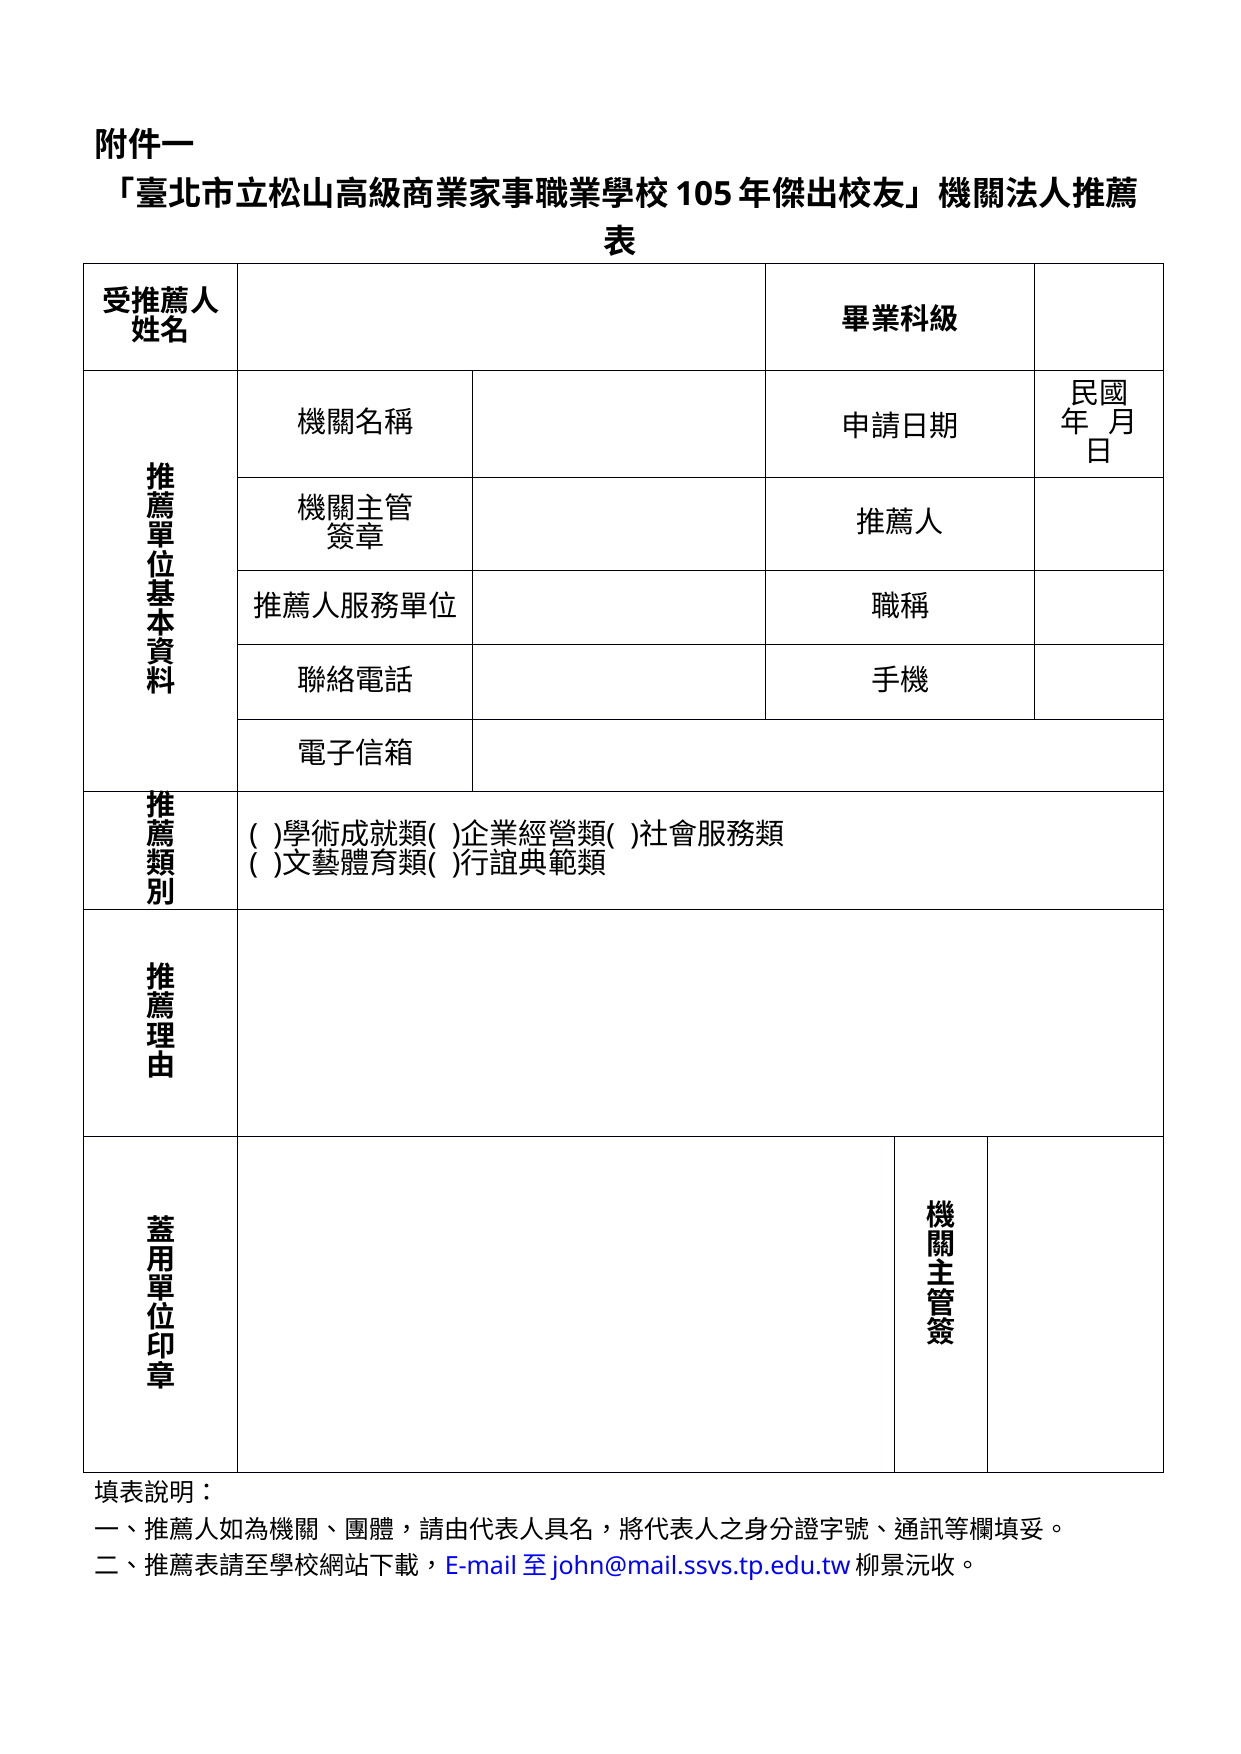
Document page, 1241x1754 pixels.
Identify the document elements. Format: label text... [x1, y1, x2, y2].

table_cell [473, 371, 765, 477]
table_cell 申請日期 [766, 371, 1034, 477]
table_cell 推薦人服務單位 [238, 571, 472, 644]
table_cell [238, 910, 1163, 1136]
table_cell [1035, 645, 1163, 719]
table_cell 民國 年 月 日 [1035, 371, 1163, 477]
table_cell 職稱 [766, 571, 1034, 644]
table_cell 聯絡電話 [238, 645, 472, 719]
table_cell [473, 478, 765, 570]
table_header 畢業科級 [766, 264, 1034, 370]
table_cell 蓋 用 單 位 印 章 [84, 1137, 237, 1472]
table_header [1035, 264, 1163, 370]
text 附件一 [94, 118, 1146, 166]
table_cell 機 關 主 管 簽 [895, 1137, 987, 1472]
table_cell [988, 1137, 1163, 1472]
table_cell 推 薦 單 位 基 本 資 料 [84, 371, 237, 791]
table_cell 機關主管 簽章 [238, 478, 472, 570]
table_cell 推 薦 理 由 [84, 910, 237, 1136]
table_cell 手機 [766, 645, 1034, 719]
text 一、推薦人如為機關、團體，請由代表人具名，將代表人之身分證字號、通訊等欄填妥。 [94, 1509, 1146, 1545]
table_header 受推薦人姓名 [84, 264, 237, 370]
table_cell 機關名稱 [238, 371, 472, 477]
table_cell [473, 645, 765, 719]
table_cell 推 薦 類 別 [84, 792, 237, 908]
text 「臺北市立松山高級商業家事職業學校105年傑出校友」機關法人推薦表 [94, 166, 1146, 263]
table_cell [1035, 571, 1163, 644]
table_cell 電子信箱 [238, 720, 472, 791]
table_cell [238, 1137, 894, 1472]
table_cell [473, 720, 1163, 791]
table_cell [1035, 478, 1163, 570]
table_cell 推薦人 [766, 478, 1034, 570]
table_header [238, 264, 765, 370]
text 二、推薦表請至學校網站下載，E-mail至john@mail.ssvs.tp.edu.tw柳景沅收。 [94, 1545, 1146, 1582]
table_cell [473, 571, 765, 644]
text 填表說明： [94, 1473, 1146, 1509]
table_cell ( )學術成就類( )企業經營類( )社會服務類 ( )文藝體育類( )行誼典範類 [238, 792, 1163, 908]
